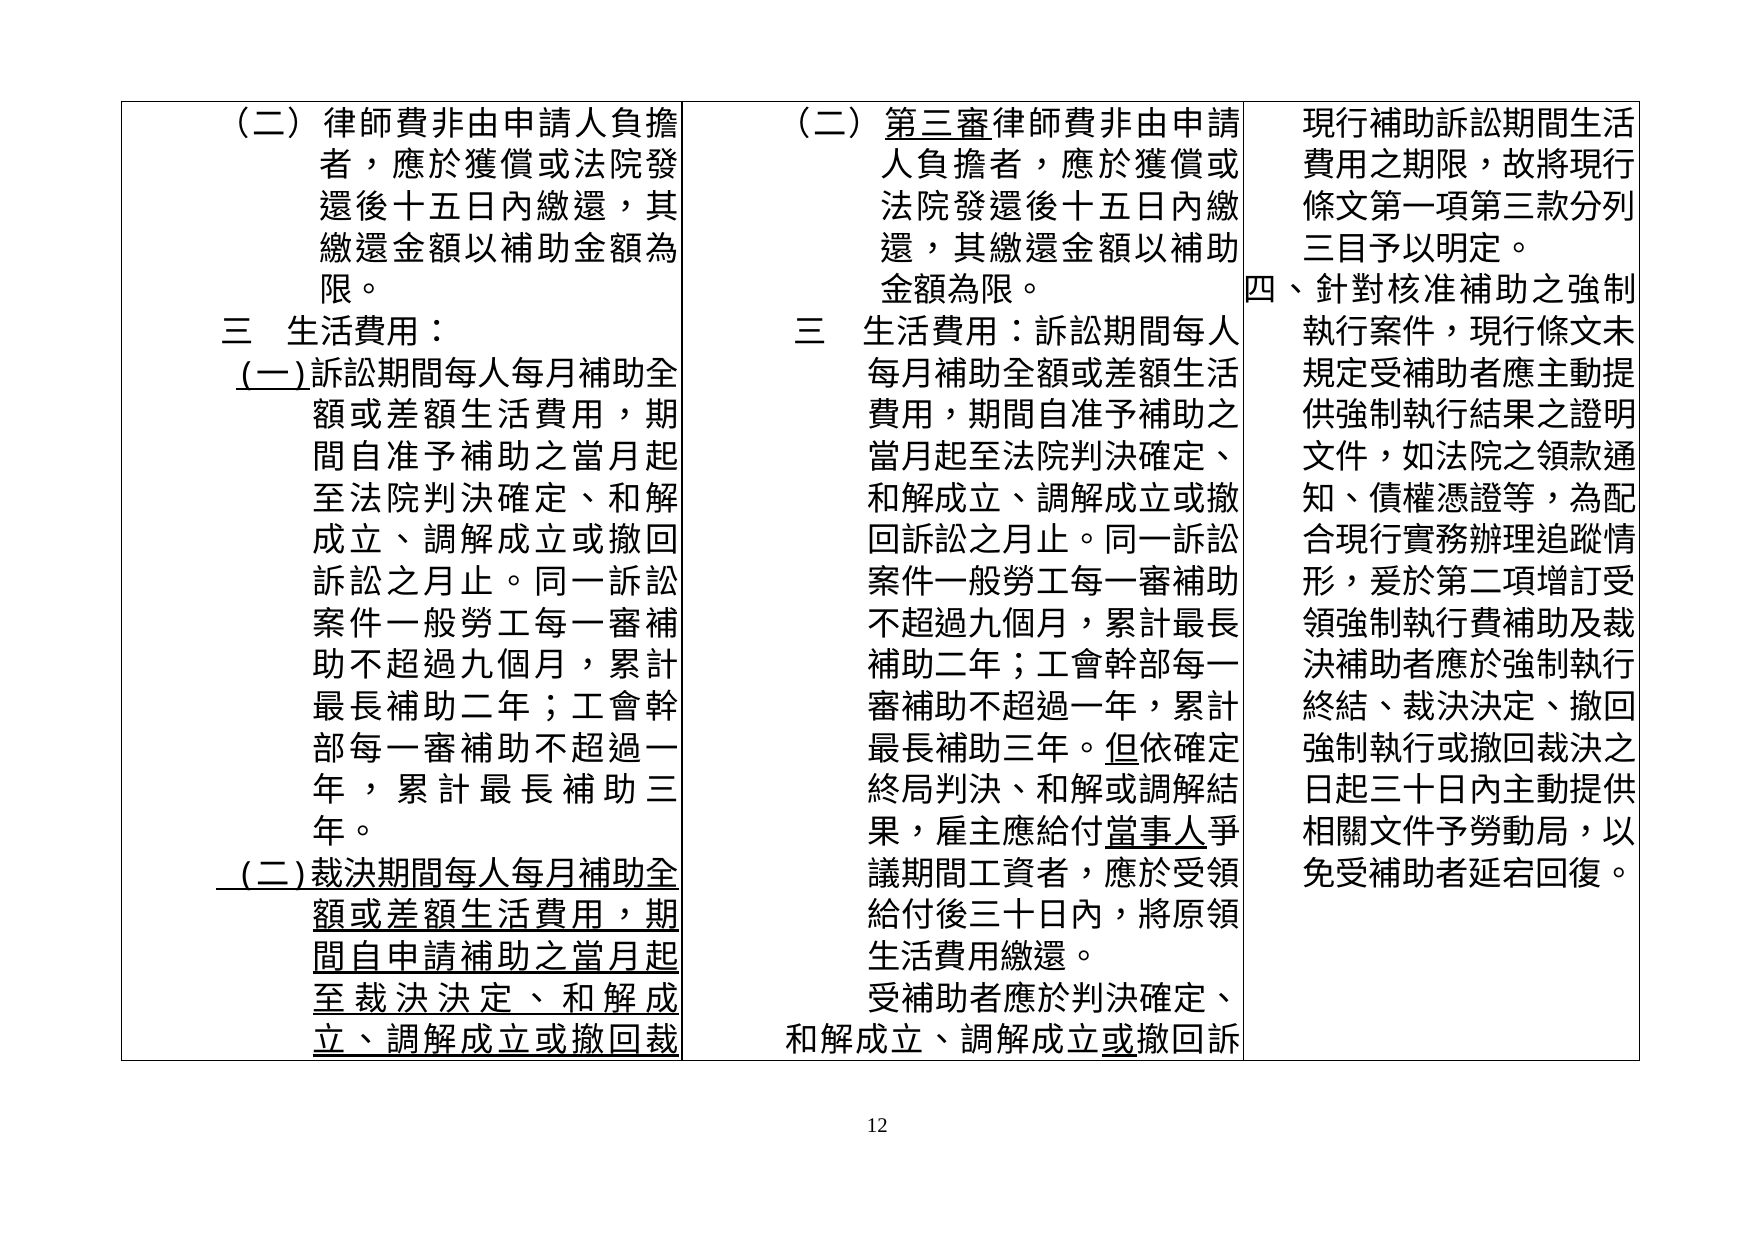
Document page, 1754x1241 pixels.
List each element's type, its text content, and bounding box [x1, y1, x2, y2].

table_cell （二）律師費非由申請人負擔者，應於獲償或法院發還後十五日內繳還，其繳還金額以補助金額為限。 三 生活費用： (一)訴訟期間每人每月補助全額或差額生活費用，期間自准予補助之當月起至法院判決確定、和解成立、調解成立或撤回訴訟之月止。同一訴訟案件一般勞工每一審補助不超過九個月，累計最長補助二年；工會幹部每一審補助不超過一年，累計最長補助三年。 (二)裁決期間每人每月補助全額或差額生活費用，期間自申請補助之當月起至裁決決定、和解成立、調解成立或撤回裁 [122, 102, 681, 1060]
table_cell （二）第三審律師費非由申請人負擔者，應於獲償或 法院發還後十五日內繳還，其繳還金額以補助金額為限。 三 生活費用：訴訟期間每人每月補助全額或差額生活費用，期間自准予補助之當月起至法院判決確定、和解成立、調解成立或撤回訴訟之月止。同一訴訟案件一般勞工每一審補助不超過九個月，累計最長補助二年；工會幹部每一審補助不超過一年，累計最長補助三年。但依確定終局判決、和解或調解結果，雇主應給付當事人爭議期間工資者，應於受領給付後三十日內，將原領生活費用繳還。 受補助者應於判決確定、和解成立、調解成立或撤回訴 [683, 102, 1243, 1060]
table_cell 現行補助訴訟期間生活費用之期限，故將現行條文第一項第三款分列三目予以明定。 四、針對核准補助之強制執行案件，現行條文未規定受補助者應主動提供強制執行結果之證明文件，如法院之領款通知、債權憑證等，為配合現行實務辦理追蹤情形，爰於第二項增訂受領強制執行費補助及裁決補助者應於強制執行終結、裁決決定、撤回強制執行或撤回裁決之日起三十日內主動提供相關文件予勞動局，以免受補助者延宕回復。 [1244, 102, 1639, 1060]
